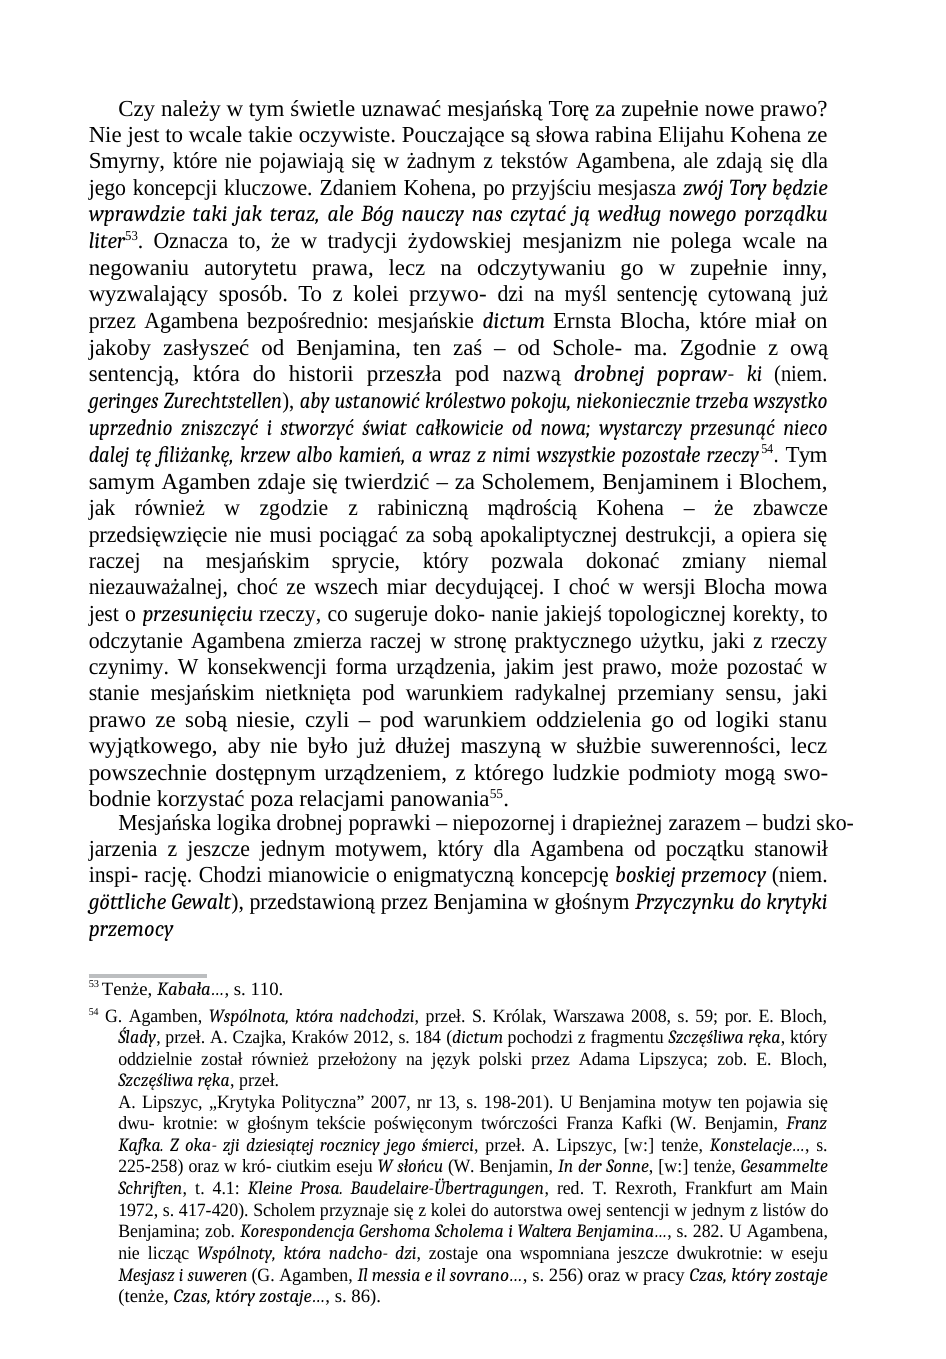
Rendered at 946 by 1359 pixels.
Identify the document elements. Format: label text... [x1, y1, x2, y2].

text Mesjańska logika drobnej poprawki – niepozornej i drapieżnej zarazem – budzi sko- [118, 811, 869, 835]
text A. Lipszyc, „Krytyka Polityczna” 2007, nr 13, s. 198-201). U Benjamina motyw ten pojawia się dwu- krotnie: w głośnym tekście poświęconym twórczości Franza Kafki (W. Benjamin, Franz Kafka. Z oka- zji dziesiątej rocznicy jego śmierci, przeł. A. Lipszyc, [w:] tenże, Konstelacje…, s. 225-258) oraz w kró- ciutkim eseju W słońcu (W. Benjamin, In der Sonne, [w:] tenże, Gesammelte Schriften, t. 4.1: Kleine Prosa. Baudelaire-Übertragungen, red. T. Rexroth, Frankfurt am Main 1972, s. 417-420). Scholem przyznaje się z kolei do autorstwa owej sentencji w jednym z listów do Benjamina; zob. Korespondencja Gershoma Scholema i Waltera Benjamina…, s. 282. U Agambena, nie licząc Wspólnoty, która nadcho- dzi, zostaje ona wspomniana jeszcze dwukrotnie: w eseju Mesjasz i suweren (G. Agamben, Il messia e il sovrano…, s. 256) oraz w pracy Czas, który zostaje (tenże, Czas, który zostaje…, s. 86). [118, 1091, 828, 1308]
text 54 G. Agamben, Wspólnota, która nadchodzi, przeł. S. Królak, Warszawa 2008, s. 59; por. E. Bloch, Ślady, przeł. A. Czajka, Kraków 2012, s. 184 (dictum pochodzi z fragmentu Szczęśliwa ręka, który oddzielnie został również przełożony na język polski przez Adama Lipszyca; zob. E. Bloch, Szczęśliwa ręka, przeł. [88, 1005, 828, 1091]
text jarzenia z jeszcze jednym motywem, który dla Agambena od początku stanowił inspi- rację. Chodzi mianowicie o enigmatyczną koncepcję boskiej przemocy (niem. göttliche Gewalt), przedstawioną przez Benjamina w głośnym Przyczynku do krytyki przemocy [88, 835, 828, 942]
text Czy należy w tym świetle uznawać mesjańską Torę za zupełnie nowe prawo? Nie jest to wcale takie oczywiste. Pouczające są słowa rabina Elijahu Kohena ze Smyrny, które nie pojawiają się w żadnym z tekstów Agambena, ale zdają się dla jego koncepcji kluczowe. Zdaniem Kohena, po przyjściu mesjasza zwój Tory będzie wprawdzie taki jak teraz, ale Bóg nauczy nas czytać ją według nowego porządku liter53. Oznacza to, że w tradycji żydowskiej mesjanizm nie polega wcale na negowaniu autorytetu prawa, lecz na odczytywaniu go w zupełnie inny, wyzwalający sposób. To z kolei przywo- dzi na myśl sentencję cytowaną już przez Agambena bezpośrednio: mesjańskie dictum Ernsta Blocha, które miał on jakoby zasłyszeć od Benjamina, ten zaś – od Schole- ma. Zgodnie z ową sentencją, która do historii przeszła pod nazwą drobnej popraw- ki (niem. geringes Zurechtstellen), aby ustanowić królestwo pokoju, niekoniecznie trzeba wszystko uprzednio zniszczyć i stworzyć świat całkowicie od nowa; wystarczy przesunąć nieco dalej tę filiżankę, krzew albo kamień, a wraz z nimi wszystkie pozostałe rzeczy54. Tym samym Agamben zdaje się twierdzić – za Scholemem, Benjaminem i Blochem, jak również w zgodzie z rabiniczną mądrością Kohena – że zbawcze przedsięwzięcie nie musi pociągać za sobą apokaliptycznej destrukcji, a opiera się raczej na mesjańskim sprycie, który pozwala dokonać zmiany niemal niezauważalnej, choć ze wszech miar decydującej. I choć w wersji Blocha mowa jest o przesunięciu rzeczy, co sugeruje doko- nanie jakiejś topologicznej korekty, to odczytanie Agambena zmierza raczej w stronę praktycznego użytku, jaki z rzeczy czynimy. W konsekwencji forma urządzenia, jakim jest prawo, może pozostać w stanie mesjańskim nietknięta pod warunkiem radykalnej przemiany sensu, jaki prawo ze sobą niesie, czyli – pod warunkiem oddzielenia go od logiki stanu wyjątkowego, aby nie było już dłużej maszyną w służbie suwerenności, lecz powszechnie dostępnym urządzeniem, z którego ludzkie podmioty mogą swo- bodnie korzystać poza relacjami panowania55. [88, 94, 828, 811]
text 53 Tenże, Kabała…, s. 110. [88, 969, 869, 999]
